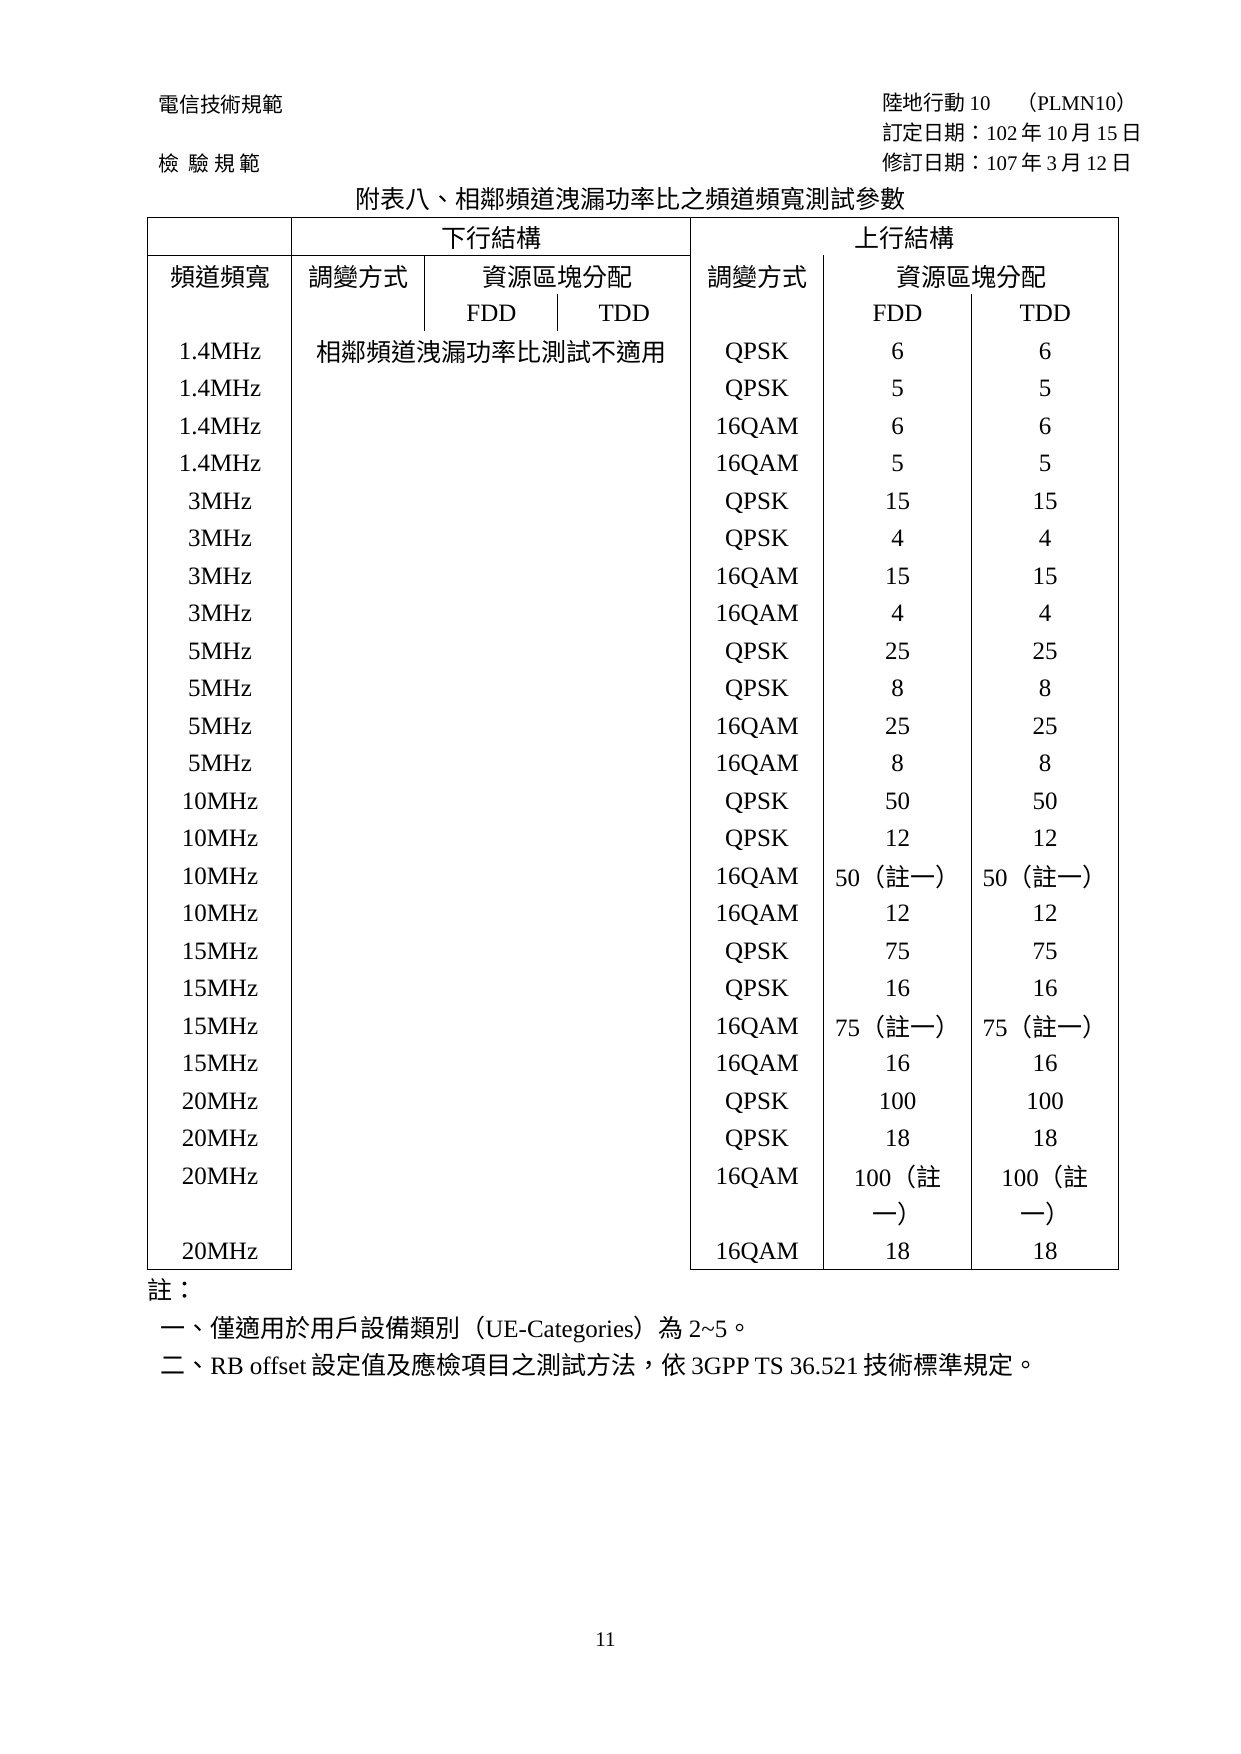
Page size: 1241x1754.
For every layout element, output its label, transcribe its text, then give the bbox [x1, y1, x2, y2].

table_cell 5MHz [148, 669, 291, 706]
table_cell 12 [972, 819, 1118, 856]
table_cell 100 [824, 1081, 971, 1119]
table_cell 16QAM [691, 856, 823, 894]
table_cell 8 [972, 744, 1118, 781]
table_cell 頻道頻寬 [148, 256, 291, 294]
table_cell 6 [972, 331, 1118, 369]
table_cell 16QAM [691, 744, 823, 781]
text 二、RB offset設定值及應檢項目之測試方法，依3GPP TS 36.521技術標準規定。 [148, 1345, 1063, 1382]
table_cell [148, 294, 291, 331]
table_cell 1.4MHz [148, 331, 291, 369]
table_cell 10MHz [148, 781, 291, 819]
table_cell 1.4MHz [148, 369, 291, 406]
table_cell 8 [972, 669, 1118, 706]
table_cell 16 [972, 1044, 1118, 1081]
table_header 上行結構 [691, 218, 1118, 255]
table_cell QPSK [691, 1119, 823, 1156]
table_cell FDD [425, 294, 557, 331]
table_cell 6 [972, 406, 1118, 444]
table_cell 16QAM [691, 894, 823, 931]
table_cell 18 [824, 1119, 971, 1156]
table_cell QPSK [691, 1081, 823, 1119]
table_cell 10MHz [148, 856, 291, 894]
table_cell 25 [824, 706, 971, 744]
table_cell 16QAM [691, 1231, 823, 1269]
table_cell 75 [972, 931, 1118, 969]
table_cell 16QAM [691, 594, 823, 631]
table_cell 5 [824, 444, 971, 481]
table_cell 75（註一） [972, 1006, 1118, 1044]
table_header [148, 218, 291, 255]
table_cell QPSK [691, 369, 823, 406]
table_cell 15 [824, 481, 971, 519]
table_cell QPSK [691, 931, 823, 969]
table_cell 4 [824, 594, 971, 631]
table_cell 75 [824, 931, 971, 969]
table_cell 5MHz [148, 631, 291, 669]
table_cell 5 [972, 444, 1118, 481]
table_cell 25 [972, 706, 1118, 744]
table_cell 16 [972, 969, 1118, 1006]
table_cell QPSK [691, 481, 823, 519]
table_cell 15MHz [148, 969, 291, 1006]
table_cell 10MHz [148, 819, 291, 856]
table_cell 20MHz [148, 1231, 291, 1269]
table_cell 20MHz [148, 1119, 291, 1156]
table_cell FDD [824, 294, 971, 331]
table_cell 16QAM [691, 406, 823, 444]
table_cell 4 [972, 594, 1118, 631]
table_cell 調變方式 [292, 256, 424, 294]
table_cell 100（註一） [972, 1156, 1118, 1231]
table_cell 75（註一） [824, 1006, 971, 1044]
text 註： [148, 1270, 1063, 1307]
table_cell 16QAM [691, 556, 823, 594]
table_cell 5 [824, 369, 971, 406]
table_cell 15MHz [148, 931, 291, 969]
table_cell 100（註一） [824, 1156, 971, 1231]
table_cell 5MHz [148, 706, 291, 744]
table_cell 16QAM [691, 1006, 823, 1044]
table_cell [691, 294, 823, 331]
table_cell 20MHz [148, 1156, 291, 1231]
table_cell 8 [824, 744, 971, 781]
table_cell QPSK [691, 669, 823, 706]
table_cell 16QAM [691, 1044, 823, 1081]
table_cell 16 [824, 969, 971, 1006]
table_cell 50（註一） [824, 856, 971, 894]
table_cell 18 [972, 1119, 1118, 1156]
table_cell 16 [824, 1044, 971, 1081]
table_cell 1.4MHz [148, 406, 291, 444]
table_cell 調變方式 [691, 255, 823, 294]
table_cell 資源區塊分配 [824, 255, 1118, 294]
table_cell TDD [558, 294, 690, 331]
table_cell QPSK [691, 969, 823, 1006]
table_cell 50 [972, 781, 1118, 819]
text 附表八、相鄰頻道洩漏功率比之頻道頻寬測試參數 [198, 179, 1063, 217]
table_cell 4 [972, 519, 1118, 556]
table_cell 6 [824, 331, 971, 369]
table_cell 3MHz [148, 481, 291, 519]
table_cell 1.4MHz [148, 444, 291, 481]
table_cell 16QAM [691, 444, 823, 481]
table_cell 25 [972, 631, 1118, 669]
table_cell TDD [972, 294, 1118, 331]
table_cell 15 [972, 481, 1118, 519]
table_cell 5MHz [148, 744, 291, 781]
table_cell 3MHz [148, 594, 291, 631]
table_cell 15MHz [148, 1044, 291, 1081]
table_cell 4 [824, 519, 971, 556]
table_cell 12 [972, 894, 1118, 931]
table_cell 25 [824, 631, 971, 669]
table_cell QPSK [691, 631, 823, 669]
table_cell 100 [972, 1081, 1118, 1119]
table_cell 資源區塊分配 [425, 256, 690, 294]
table_cell 18 [824, 1231, 971, 1269]
table_cell 20MHz [148, 1081, 291, 1119]
table_cell 50（註一） [972, 856, 1118, 894]
table_cell 3MHz [148, 519, 291, 556]
table_cell 18 [972, 1231, 1118, 1269]
table_header 下行結構 [292, 218, 690, 255]
table_cell 15 [972, 556, 1118, 594]
table_cell 5 [972, 369, 1118, 406]
table_cell QPSK [691, 519, 823, 556]
table_cell QPSK [691, 331, 823, 369]
table_cell 15 [824, 556, 971, 594]
table_cell 8 [824, 669, 971, 706]
table_cell 相鄰頻道洩漏功率比測試不適用 [292, 331, 690, 1269]
table_cell [292, 294, 424, 331]
table_cell 16QAM [691, 706, 823, 744]
table_cell 12 [824, 819, 971, 856]
table_cell 12 [824, 894, 971, 931]
text 一、僅適用於用戶設備類別（UE-Categories）為2~5。 [148, 1307, 1063, 1345]
table_cell QPSK [691, 819, 823, 856]
table_cell 6 [824, 406, 971, 444]
table_cell QPSK [691, 781, 823, 819]
table_cell 3MHz [148, 556, 291, 594]
table_cell 16QAM [691, 1156, 823, 1231]
table_cell 15MHz [148, 1006, 291, 1044]
table_cell 10MHz [148, 894, 291, 931]
table_cell 50 [824, 781, 971, 819]
